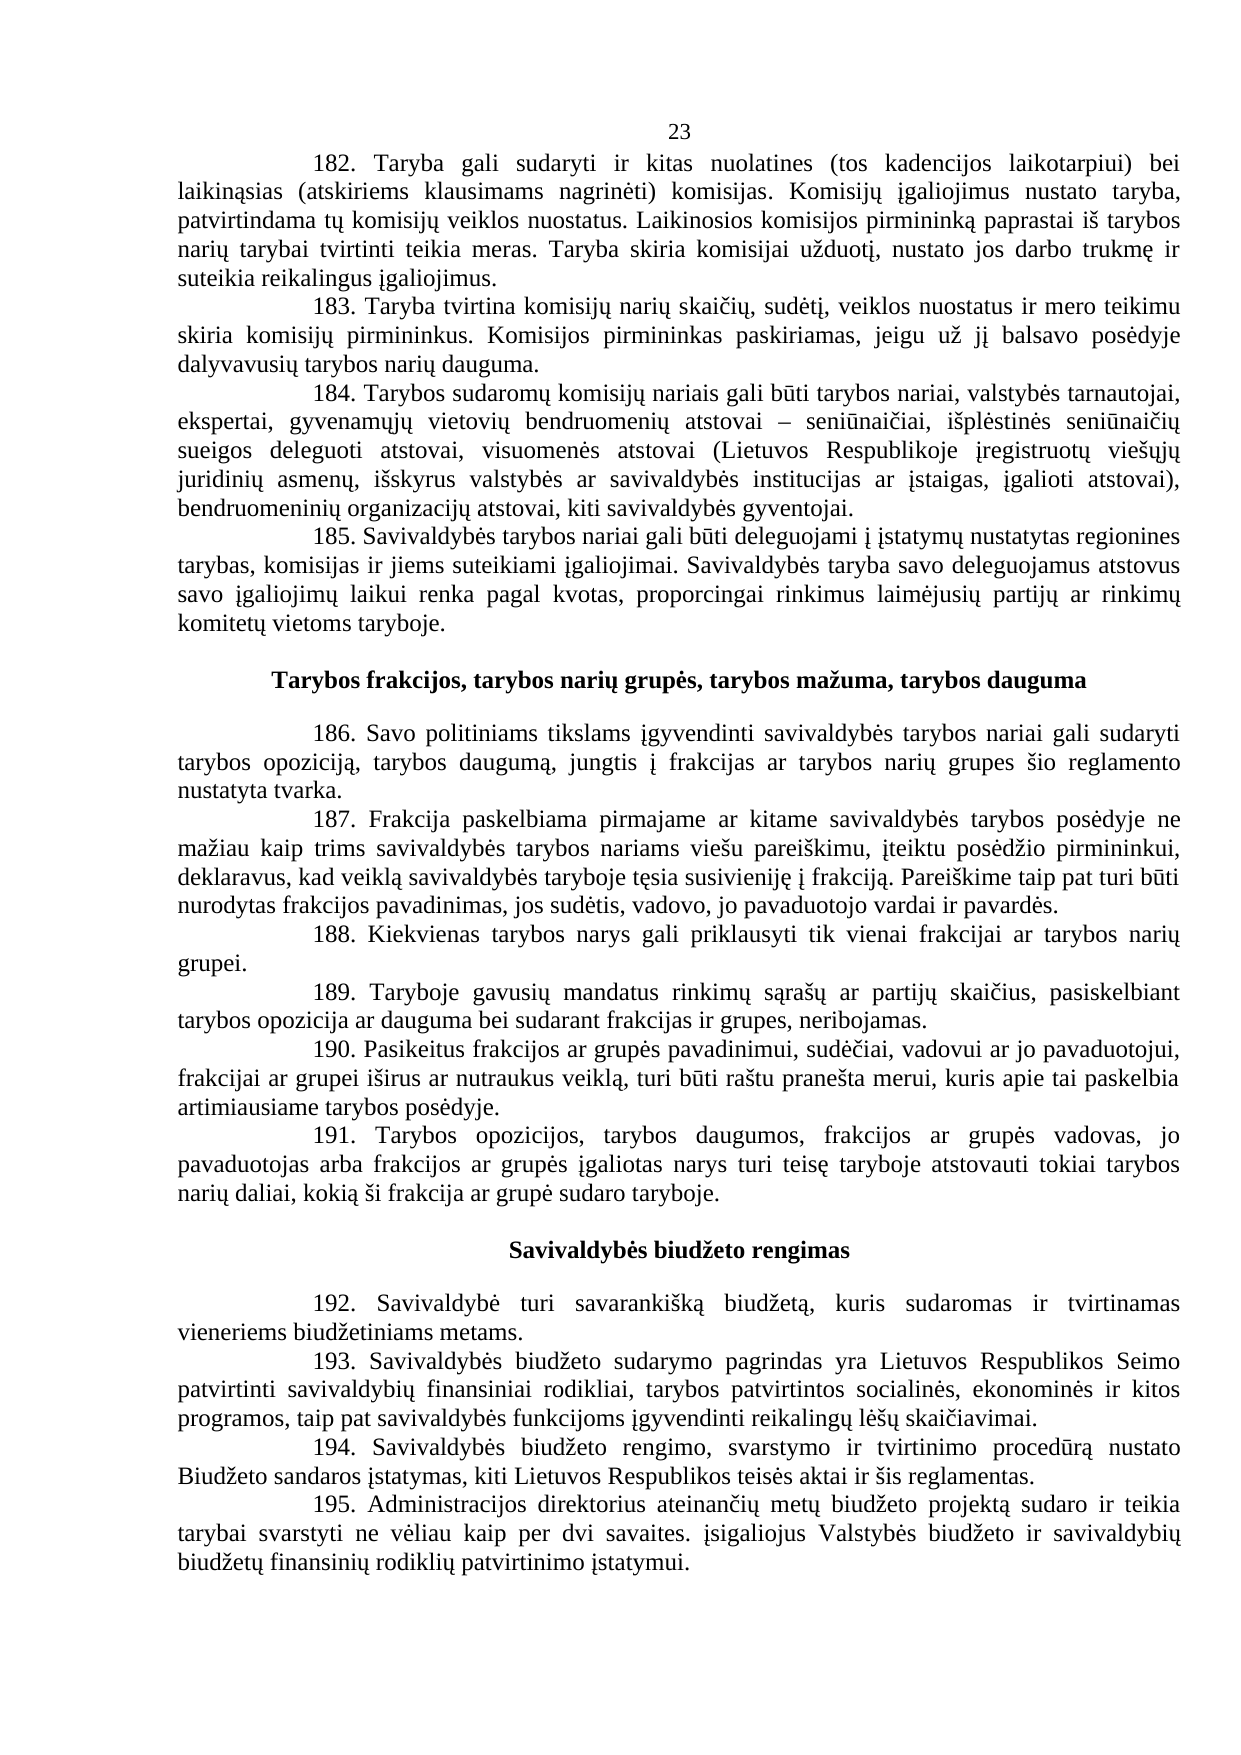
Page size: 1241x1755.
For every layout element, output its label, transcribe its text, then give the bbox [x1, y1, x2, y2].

text Tarybos frakcijos, tarybos narių grupės, tarybos mažuma, tarybos dauguma [177, 665, 1181, 694]
text 195. Administracijos direktorius ateinančių metų biudžeto projektą sudaro ir teikia tarybai svarstyti ne vėliau kaip per dvi savaites. įsigaliojus Valstybės biudžeto ir savivaldybių biudžetų finansinių rodiklių patvirtinimo įstatymui. [177, 1489, 1181, 1576]
text 185. Savivaldybės tarybos nariai gali būti deleguojami į įstatymų nustatytas regionines tarybas, komisijas ir jiems suteikiami įgaliojimai. Savivaldybės taryba savo deleguojamus atstovus savo įgaliojimų laikui renka pagal kvotas, proporcingai rinkimus laimėjusių partijų ar rinkimų komitetų vietoms taryboje. [177, 521, 1181, 636]
text 192. Savivaldybė turi savarankišką biudžetą, kuris sudaromas ir tvirtinamas vieneriems biudžetiniams metams. [177, 1288, 1181, 1346]
text 182. Taryba gali sudaryti ir kitas nuolatines (tos kadencijos laikotarpiui) bei laikinąsias (atskiriems klausimams nagrinėti) komisijas. Komisijų įgaliojimus nustato taryba, patvirtindama tų komisijų veiklos nuostatus. Laikinosios komisijos pirmininką paprastai iš tarybos narių tarybai tvirtinti teikia meras. Taryba skiria komisijai užduotį, nustato jos darbo trukmę ir suteikia reikalingus įgaliojimus. [177, 148, 1181, 291]
text 183. Taryba tvirtina komisijų narių skaičių, sudėtį, veiklos nuostatus ir mero teikimu skiria komisijų pirmininkus. Komisijos pirmininkas paskiriamas, jeigu už jį balsavo posėdyje dalyvavusių tarybos narių dauguma. [177, 291, 1181, 378]
text 193. Savivaldybės biudžeto sudarymo pagrindas yra Lietuvos Respublikos Seimo patvirtinti savivaldybių finansiniai rodikliai, tarybos patvirtintos socialinės, ekonominės ir kitos programos, taip pat savivaldybės funkcijoms įgyvendinti reikalingų lėšų skaičiavimai. [177, 1346, 1181, 1432]
text 191. Tarybos opozicijos, tarybos daugumos, frakcijos ar grupės vadovas, jo pavaduotojas arba frakcijos ar grupės įgaliotas narys turi teisę taryboje atstovauti tokiai tarybos narių daliai, kokią ši frakcija ar grupė sudaro taryboje. [177, 1120, 1181, 1207]
text 194. Savivaldybės biudžeto rengimo, svarstymo ir tvirtinimo procedūrą nustato Biudžeto sandaros įstatymas, kiti Lietuvos Respublikos teisės aktai ir šis reglamentas. [177, 1432, 1181, 1489]
text 190. Pasikeitus frakcijos ar grupės pavadinimui, sudėčiai, vadovui ar jo pavaduotojui, frakcijai ar grupei iširus ar nutraukus veiklą, turi būti raštu pranešta merui, kuris apie tai paskelbia artimiausiame tarybos posėdyje. [177, 1034, 1181, 1120]
text 188. Kiekvienas tarybos narys gali priklausyti tik vienai frakcijai ar tarybos narių grupei. [177, 919, 1181, 977]
text 189. Taryboje gavusių mandatus rinkimų sąrašų ar partijų skaičius, pasiskelbiant tarybos opozicija ar dauguma bei sudarant frakcijas ir grupes, neribojamas. [177, 977, 1181, 1034]
text 187. Frakcija paskelbiama pirmajame ar kitame savivaldybės tarybos posėdyje ne mažiau kaip trims savivaldybės tarybos nariams viešu pareiškimu, įteiktu posėdžio pirmininkui, deklaravus, kad veiklą savivaldybės taryboje tęsia susivieniję į frakciją. Pareiškime taip pat turi būti nurodytas frakcijos pavadinimas, jos sudėtis, vadovo, jo pavaduotojo vardai ir pavardės. [177, 804, 1181, 919]
text 186. Savo politiniams tikslams įgyvendinti savivaldybės tarybos nariai gali sudaryti tarybos opoziciją, tarybos daugumą, jungtis į frakcijas ar tarybos narių grupes šio reglamento nustatyta tvarka. [177, 718, 1181, 804]
text 184. Tarybos sudaromų komisijų nariais gali būti tarybos nariai, valstybės tarnautojai, ekspertai, gyvenamųjų vietovių bendruomenių atstovai – seniūnaičiai, išplėstinės seniūnaičių sueigos deleguoti atstovai, visuomenės atstovai (Lietuvos Respublikoje įregistruotų viešųjų juridinių asmenų, išskyrus valstybės ar savivaldybės institucijas ar įstaigas, įgalioti atstovai), bendruomeninių organizacijų atstovai, kiti savivaldybės gyventojai. [177, 378, 1181, 521]
text Savivaldybės biudžeto rengimas [177, 1235, 1181, 1264]
